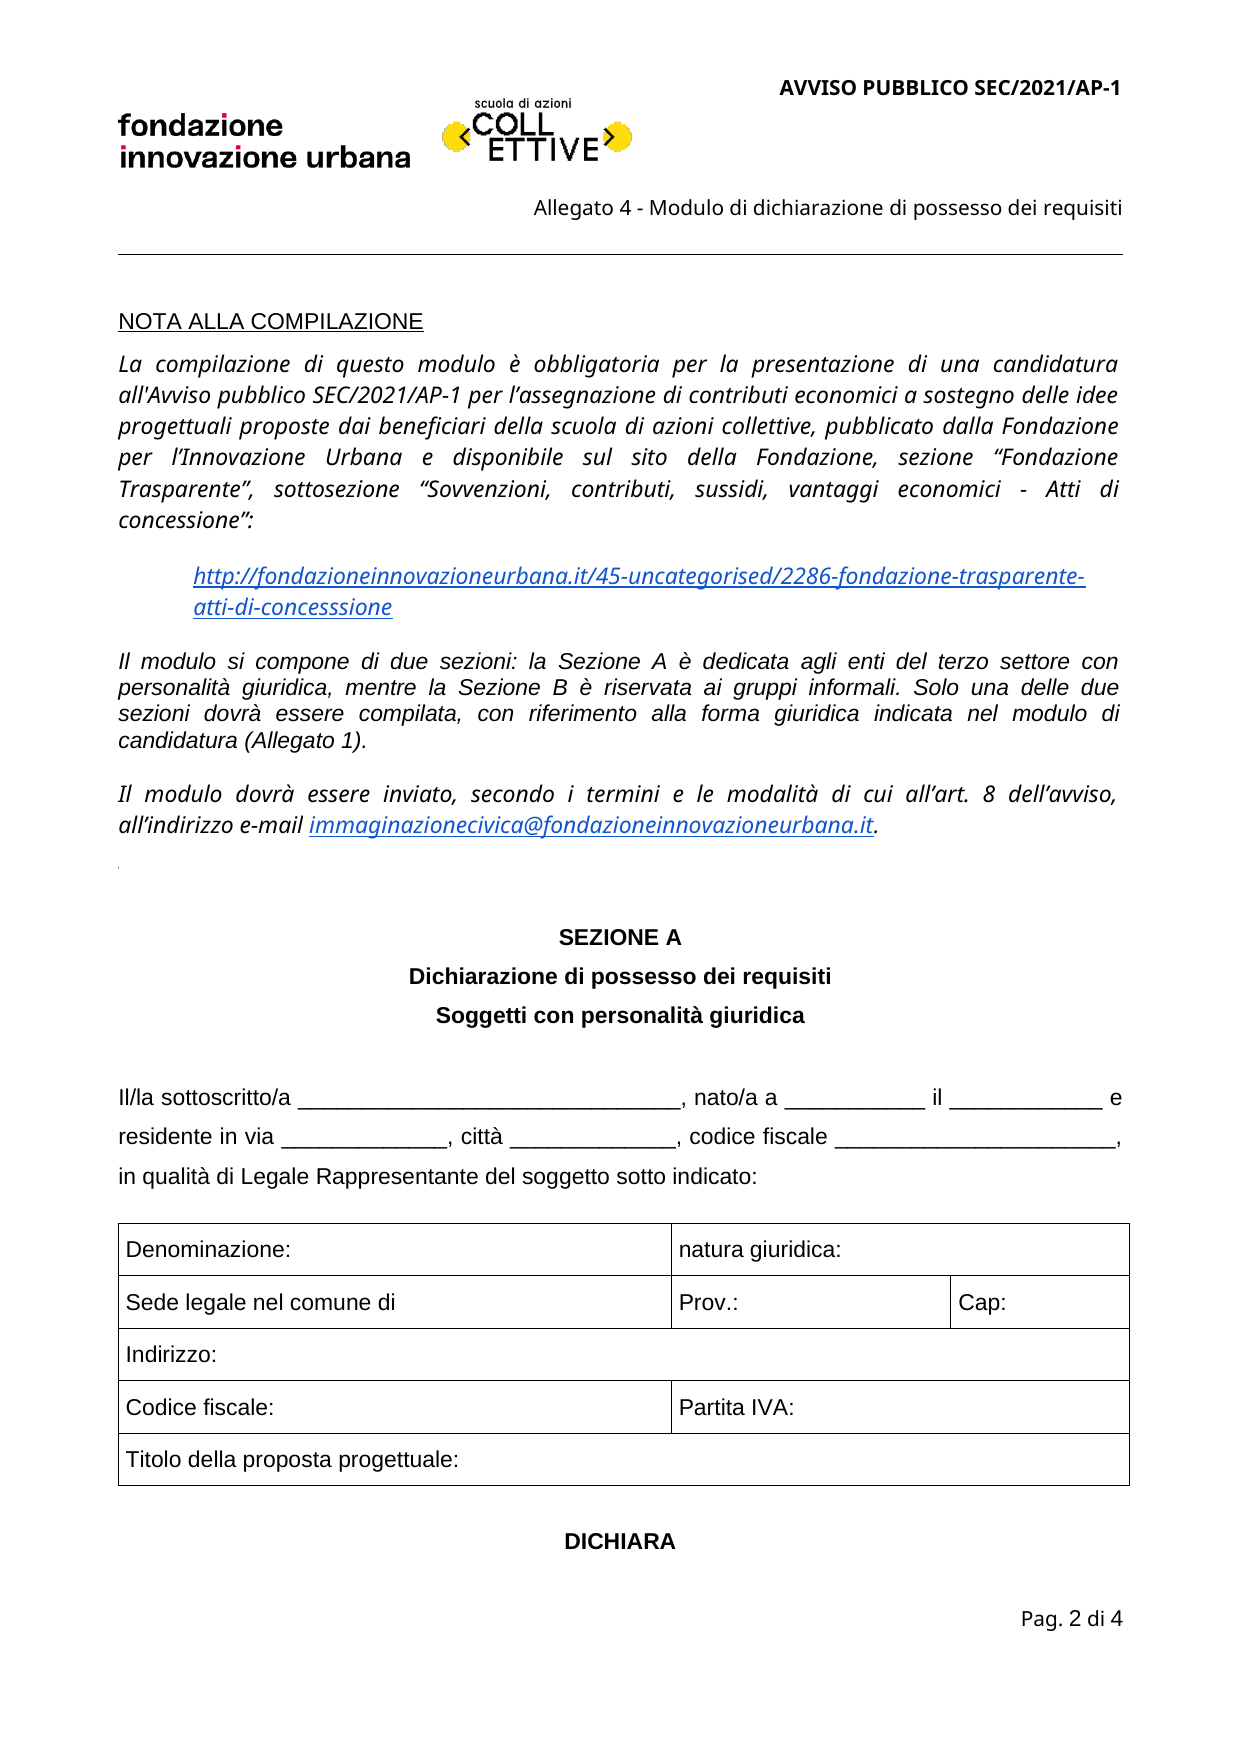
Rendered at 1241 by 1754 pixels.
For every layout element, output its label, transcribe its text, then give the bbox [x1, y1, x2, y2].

text Dichiarazione di possesso dei requisiti [118, 963, 1122, 989]
text Il modulo dovrà essere inviato, secondo i termini e le modalità di cui all’art. 8 dell’avviso, all’indirizzo e-mail immaginazionecivica@fondazioneinnovazioneurbana.it. [118, 778, 1122, 841]
text SEZIONE A [118, 923, 1122, 950]
table_cell Prov.: [672, 1276, 950, 1328]
table_cell Indirizzo: [119, 1329, 1129, 1380]
table_header Denominazione: [119, 1224, 671, 1275]
text Il/la sottoscritto/a ______________________________, nato/a a ___________ il ____________ e residente in via _____________, città _____________, codice fiscale ______________________, in qualità di Legale Rappresentante del soggetto sotto indicato: [118, 1084, 1122, 1189]
table_cell Partita IVA: [672, 1381, 1129, 1432]
text DICHIARA [118, 1528, 1122, 1554]
table_cell Codice fiscale: [119, 1381, 671, 1432]
table_cell Sede legale nel comune di [119, 1276, 671, 1328]
text Il modulo si compone di due sezioni: la Sezione A è dedicata agli enti del terzo settore con personalità giuridica, mentre la Sezione B è riservata ai gruppi informali. Solo una delle due sezioni dovrà essere compilata, con riferimento alla forma giuridica indicata nel modulo di candidatura (Allegato 1). [118, 648, 1122, 753]
table_header natura giuridica: [672, 1224, 1129, 1275]
table_cell Titolo della proposta progettuale: [119, 1434, 1129, 1485]
text NOTA ALLA COMPILAZIONE [118, 308, 1122, 334]
text Soggetti con personalità giuridica [118, 1002, 1122, 1029]
table_cell Cap: [951, 1276, 1129, 1328]
text http://fondazioneinnovazioneurbana.it/45-uncategorised/2286-fondazione-trasparente-atti-di-concesssione [193, 560, 1122, 623]
text La compilazione di questo modulo è obbligatoria per la presentazione di una candidatura all'Avviso pubblico SEC/2021/AP-1 per l’assegnazione di contributi economici a sostegno delle idee progettuali proposte dai beneficiari della scuola di azioni collettive, pubblicato dalla Fondazione per l’Innovazione Urbana e disponibile sul sito della Fondazione, sezione “Fondazione Trasparente”, sottosezione “Sovvenzioni, contributi, sussidi, vantaggi economici - Atti di concessione”: [118, 348, 1122, 535]
